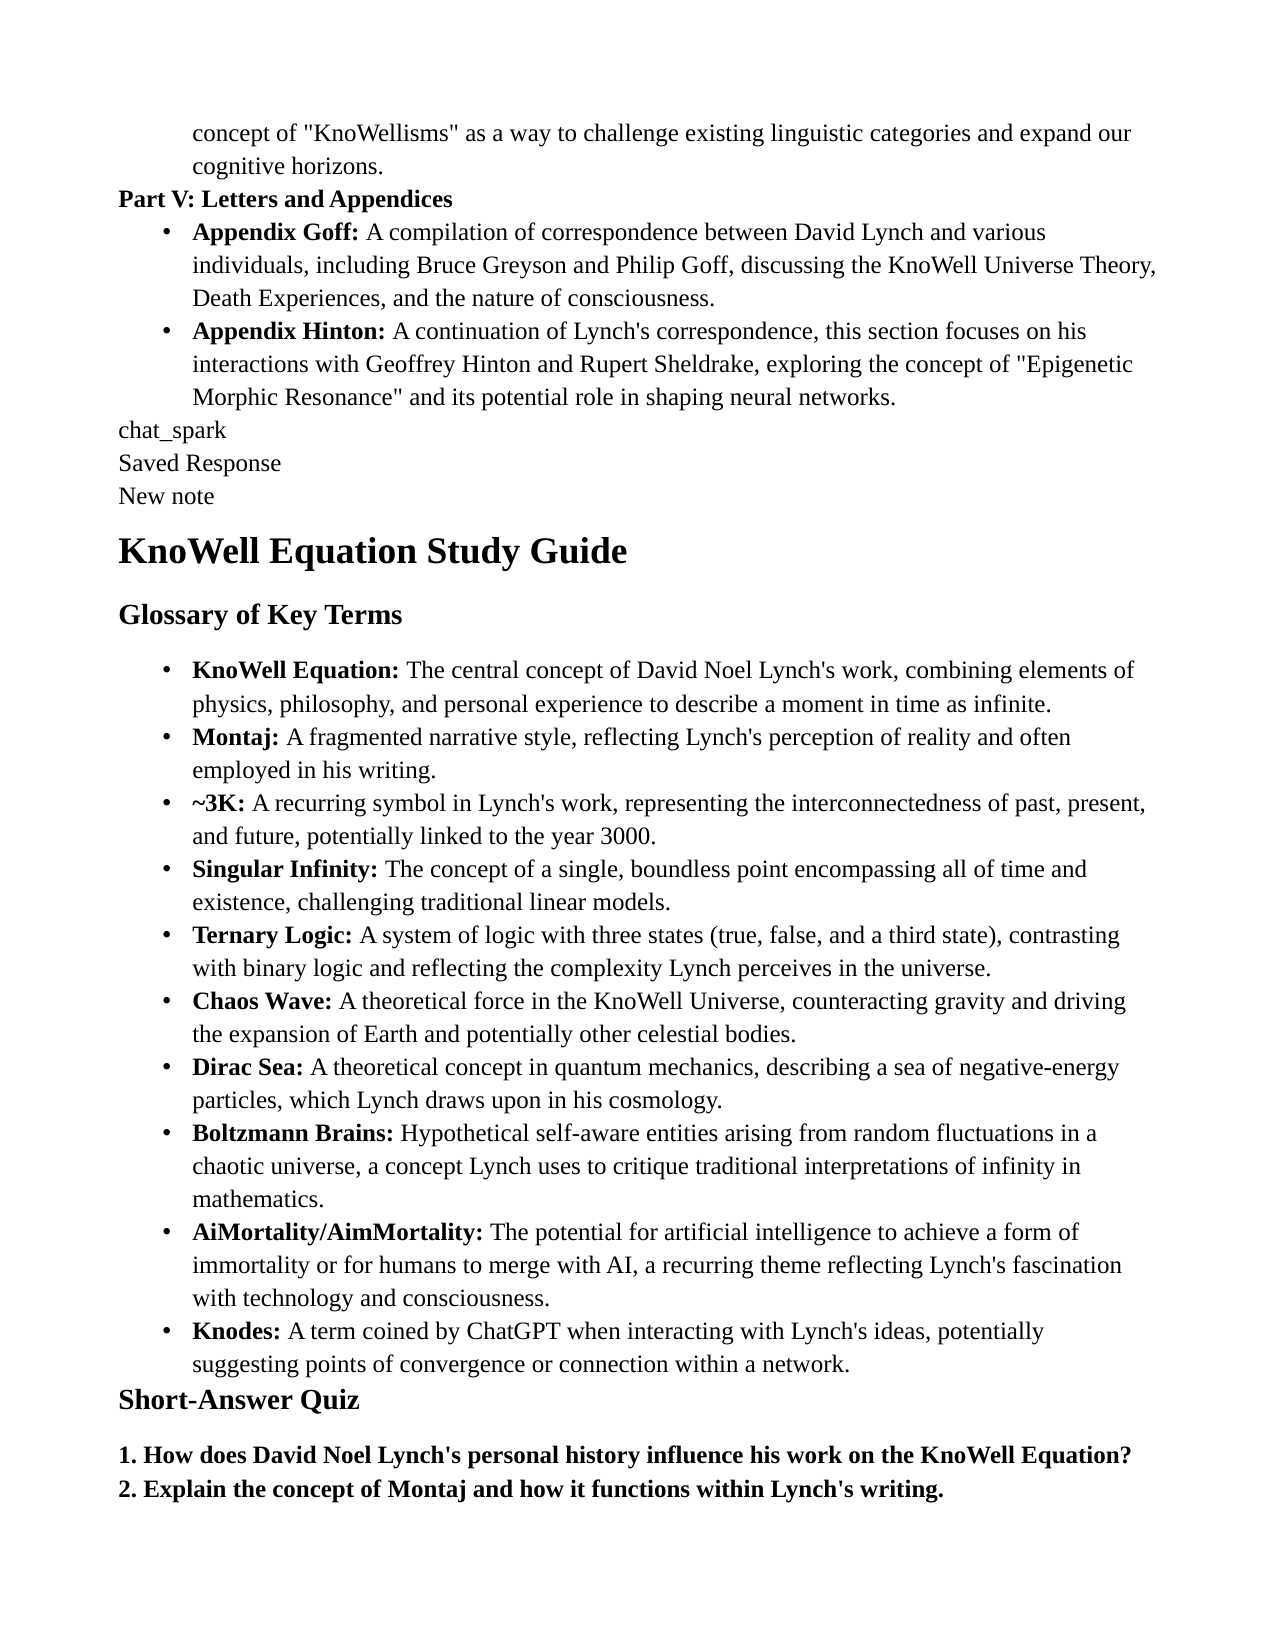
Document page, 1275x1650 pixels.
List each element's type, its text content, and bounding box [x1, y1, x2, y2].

text 2. Explain the concept of Montaj and how it functions within Lynch's writing. [118, 1474, 1157, 1502]
list Chaos Wave: A theoretical force in the KnoWell Universe, counteracting gravity and driving the expansion of Earth and potentially other celestial bodies. [162, 986, 1157, 1048]
text Part V: Letters and Appendices [118, 184, 1157, 213]
list Appendix Goff: A compilation of correspondence between David Lynch and various individuals, including Bruce Greyson and Philip Goff, discussing the KnoWell Universe Theory, Death Experiences, and the nature of consciousness. [162, 217, 1157, 312]
list Singular Infinity: The concept of a single, boundless point encompassing all of time and existence, challenging traditional linear models. [162, 854, 1157, 916]
list AiMortality/AimMortality: The potential for artificial intelligence to achieve a form of immortality or for humans to merge with AI, a recurring theme reflecting Lynch's fascination with technology and consciousness. [162, 1217, 1157, 1312]
text chat_spark [118, 415, 1157, 444]
text Saved Response [118, 448, 1157, 477]
list concept of "KnoWellisms" as a way to challenge existing linguistic categories and expand our cognitive horizons. [162, 118, 1157, 180]
list Dirac Sea: A theoretical concept in quantum mechanics, describing a sea of negative-energy particles, which Lynch draws upon in his cosmology. [162, 1052, 1157, 1114]
subtitle Glossary of Key Terms [118, 597, 1157, 631]
list KnoWell Equation: The central concept of David Noel Lynch's work, combining elements of physics, philosophy, and personal experience to describe a moment in time as infinite. [162, 656, 1157, 717]
list Montaj: A fragmented narrative style, reflecting Lynch's perception of reality and often employed in his writing. [162, 722, 1157, 783]
list Boltzmann Brains: Hypothetical self-aware entities arising from random fluctuations in a chaotic universe, a concept Lynch uses to critique traditional interpretations of infinity in mathematics. [162, 1118, 1157, 1213]
text 1. How does David Noel Lynch's personal history influence his work on the KnoWell Equation? [118, 1441, 1157, 1469]
list Knodes: A term coined by ChatGPT when interacting with Lynch's ideas, potentially suggesting points of convergence or connection within a network. [162, 1316, 1157, 1378]
list Appendix Hinton: A continuation of Lynch's correspondence, this section focuses on his interactions with Geoffrey Hinton and Rupert Sheldrake, exploring the concept of "Epigenetic Morphic Resonance" and its potential role in shaping neural networks. [162, 316, 1157, 411]
subtitle Short-Answer Quiz [118, 1382, 1157, 1416]
list Ternary Logic: A system of logic with three states (true, false, and a third state), contrasting with binary logic and reflecting the complexity Lynch perceives in the universe. [162, 920, 1157, 982]
text New note [118, 481, 1157, 510]
subtitle KnoWell Equation Study Guide [118, 529, 1157, 572]
list ~3K: A recurring symbol in Lynch's work, representing the interconnectedness of past, present, and future, potentially linked to the year 3000. [162, 788, 1157, 849]
